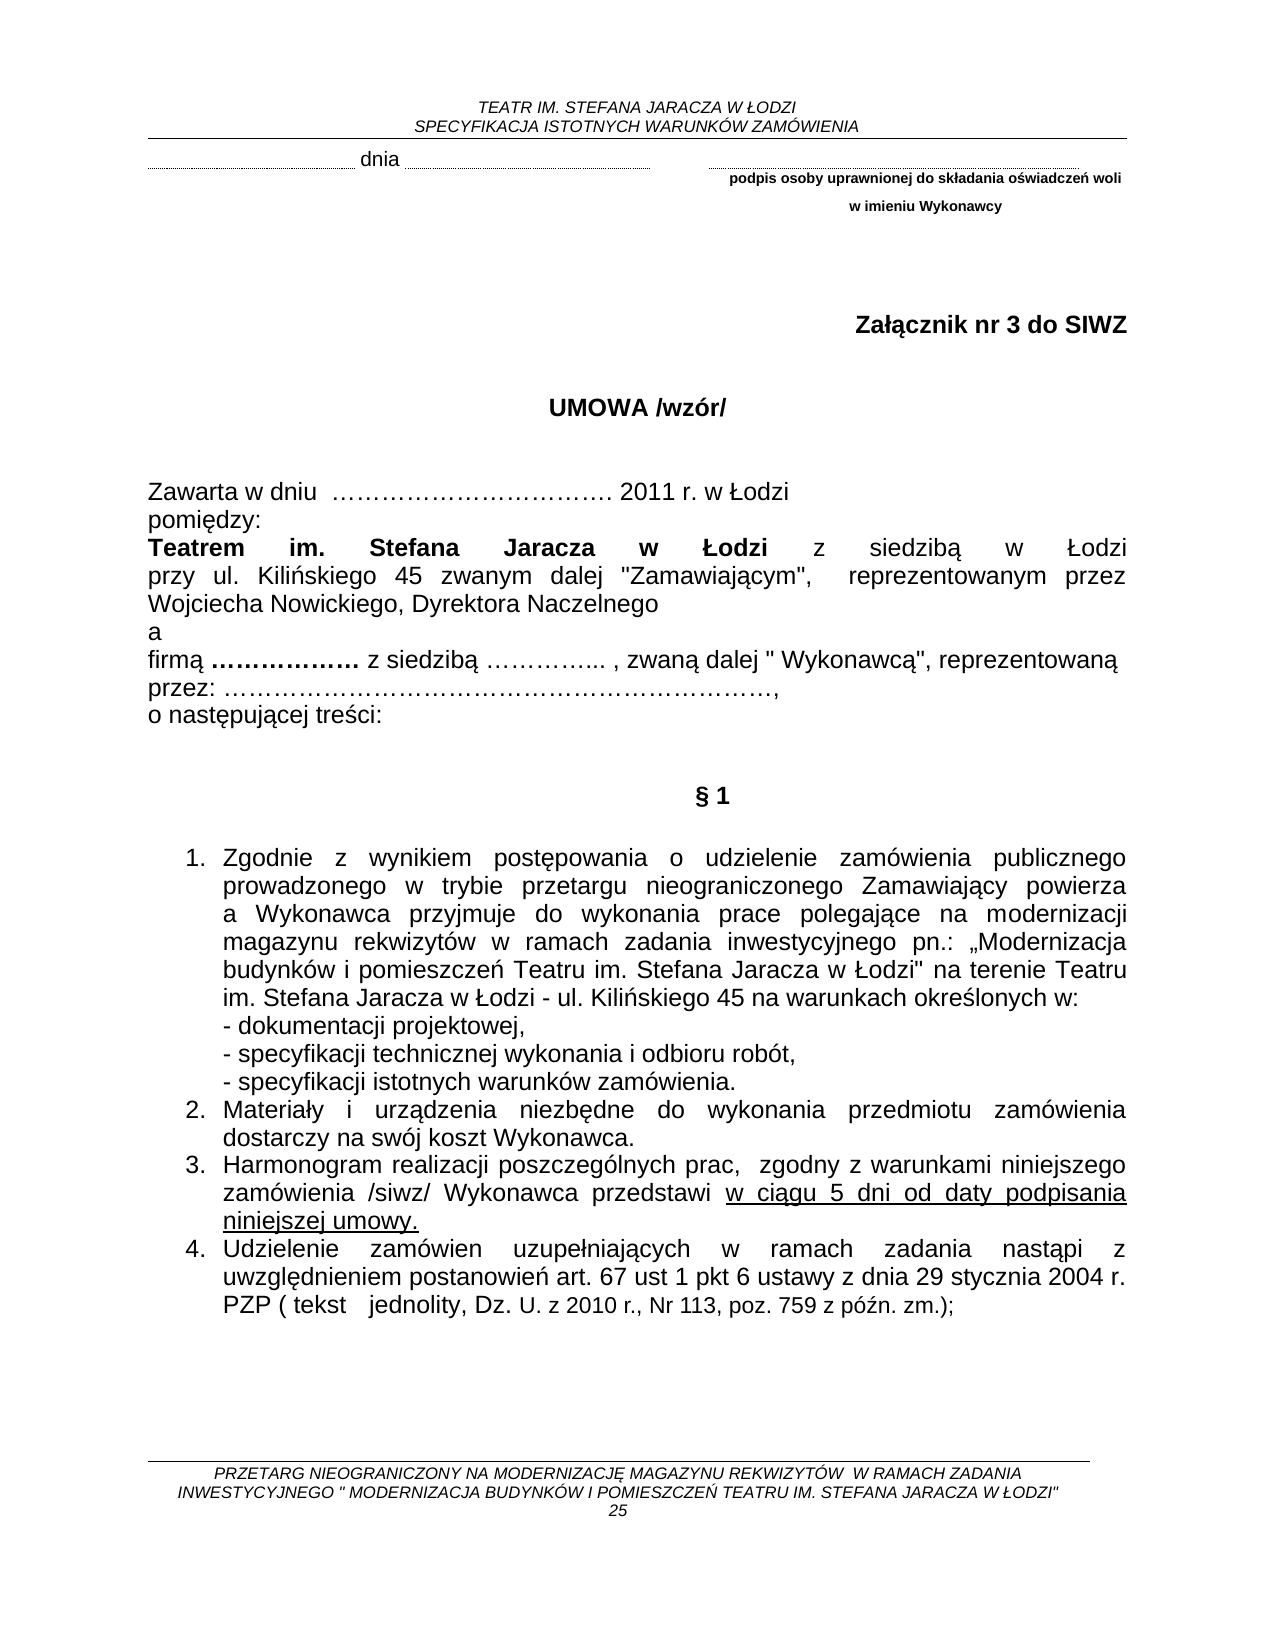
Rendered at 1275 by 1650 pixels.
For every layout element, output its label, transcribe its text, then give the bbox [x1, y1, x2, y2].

list Udzielenie zamówien uzupełniających w ramach zadania nastąpi z uwzględnieniem postanowień art. 67 ust 1 pkt 6 ustawy z dnia 29 stycznia 2004 r. PZP ( tekst jednolity, Dz. U. z 2010 r., Nr 113, poz. 759 z późn. zm.); [185, 1235, 1127, 1319]
list Harmonogram realizacji poszczególnych prac, zgodny z warunkami niniejszego zamówienia /siwz/ Wykonawca przedstawi w ciągu 5 dni od daty podpisania niniejszej umowy. [185, 1151, 1127, 1235]
text o następującej treści: [148, 701, 1127, 729]
text firmą ……………… z siedzibą …………... , zwaną dalej " Wykonawcą", reprezentowaną przez: …………………………………………………………, [148, 645, 1127, 701]
text Teatrem im. Stefana Jaracza w Łodzi z siedzibą w Łodzi przy ul. Kilińskiego 45 zwanym dalej "Zamawiającym", reprezentowanym przez Wojciecha Nowickiego, Dyrektora Naczelnego [148, 534, 1127, 617]
list - specyfikacji technicznej wykonania i odbioru robót, [185, 1039, 1127, 1067]
text dnia [148, 148, 1127, 171]
text a [148, 617, 1127, 645]
text Zawarta w dniu ……………………………. 2011 r. w Łodzi [148, 478, 1127, 506]
list - dokumentacji projektowej, [185, 1012, 1127, 1039]
text podpis osoby uprawnionej do składania oświadczeń woli w imieniu Wykonawcy [723, 171, 1127, 227]
list - specyfikacji istotnych warunków zamówienia. [185, 1067, 1127, 1095]
text Załącznik nr 3 do SIWZ [723, 310, 1127, 338]
subtitle UMOWA /wzór/ [148, 394, 1127, 422]
subtitle § 1 [260, 782, 1127, 810]
list Zgodnie z wynikiem postępowania o udzielenie zamówienia publicznego prowadzonego w trybie przetargu nieograniczonego Zamawiający powierza a Wykonawca przyjmuje do wykonania prace polegające na modernizacji magazynu rekwizytów w ramach zadania inwestycyjnego pn.: „Modernizacja budynków i pomieszczeń Teatru im. Stefana Jaracza w Łodzi" na terenie Teatru im. Stefana Jaracza w Łodzi - ul. Kilińskiego 45 na warunkach określonych w: [185, 844, 1127, 1012]
list Materiały i urządzenia niezbędne do wykonania przedmiotu zamówienia dostarczy na swój koszt Wykonawca. [185, 1095, 1127, 1151]
text pomiędzy: [148, 506, 1127, 534]
